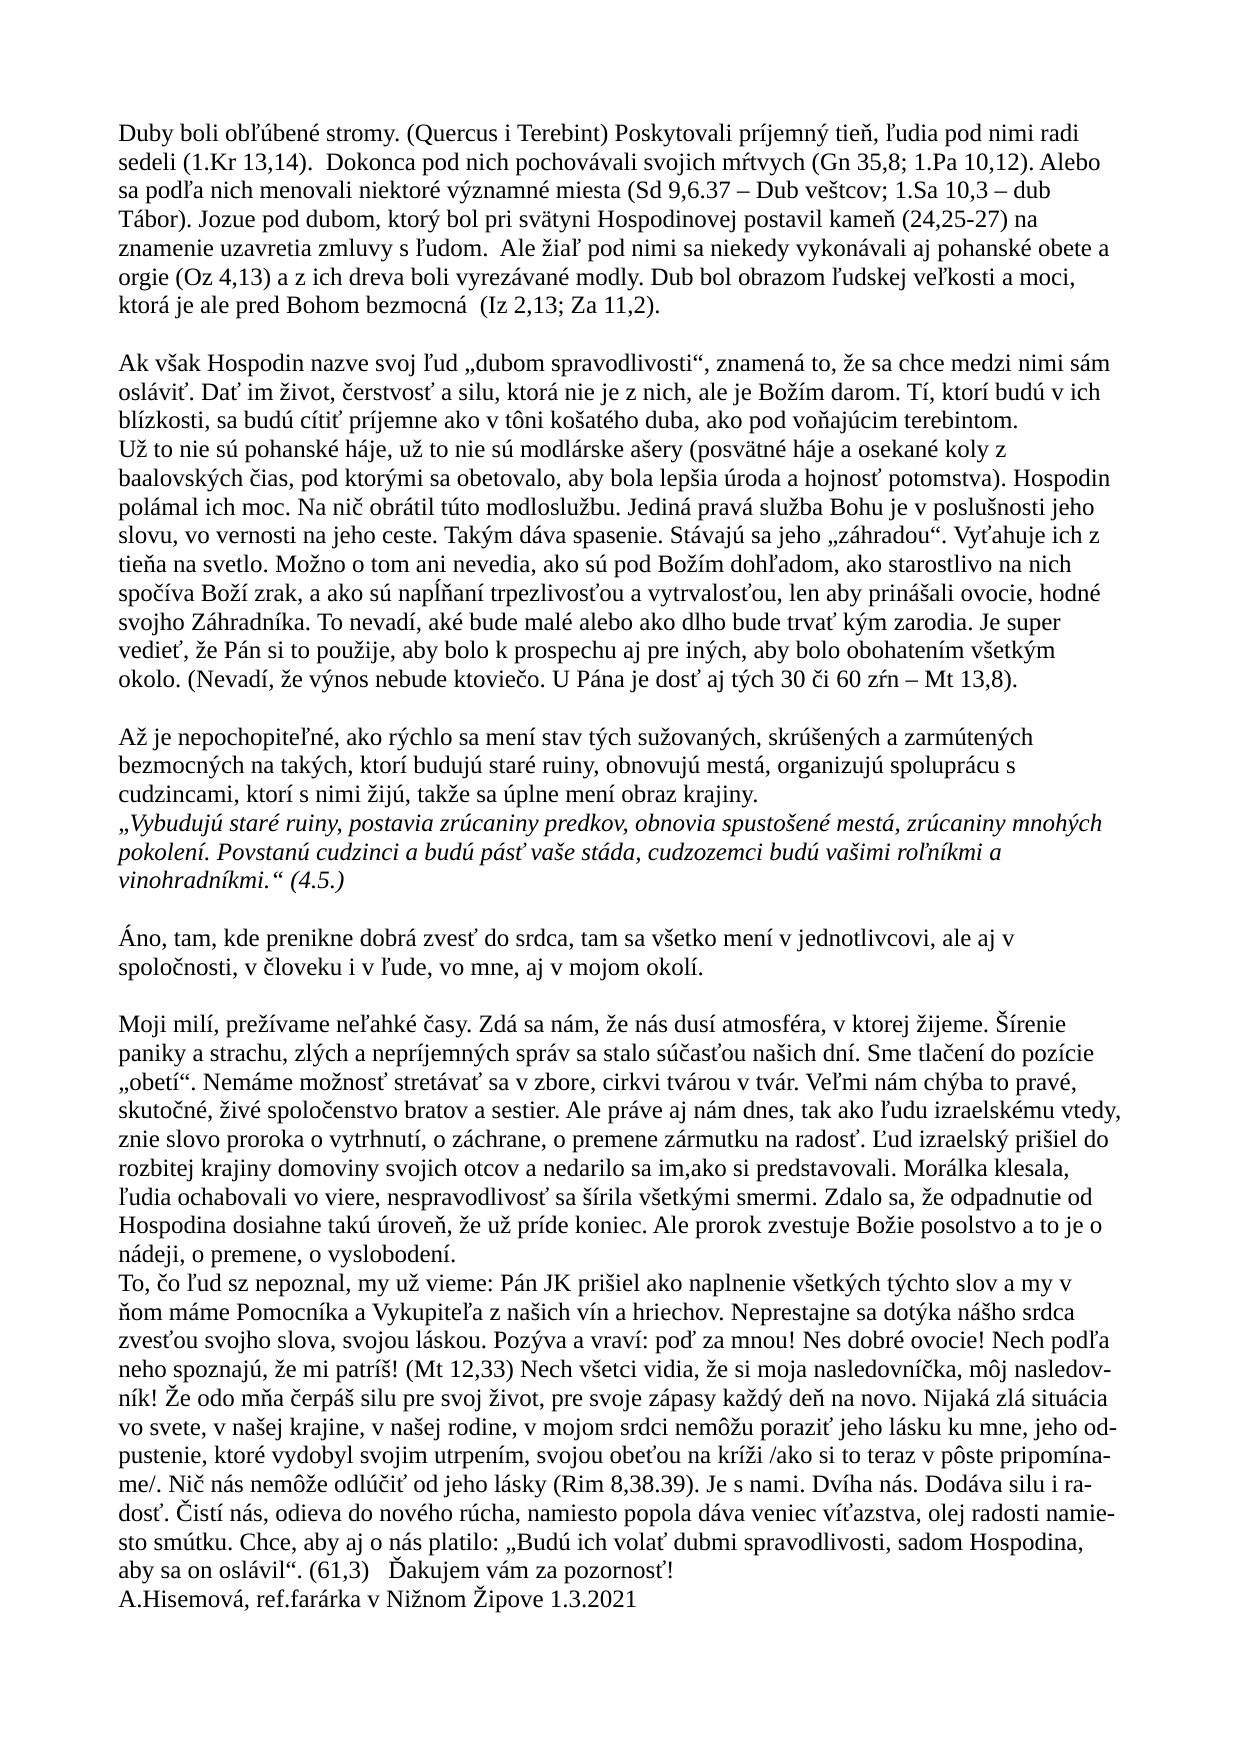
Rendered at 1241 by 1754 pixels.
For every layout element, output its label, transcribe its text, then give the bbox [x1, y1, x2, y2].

text A.Hisemová, ref.farárka v Nižnom Žipove 1.3.2021 [118, 1584, 1122, 1613]
text Ak však Hospodin nazve svoj ľud „dubom spravodlivosti“, znamená to, že sa chce medzi nimi sám osláviť. Dať im život, čerstvosť a silu, ktorá nie je z nich, ale je Božím darom. Tí, ktorí budú v ich blízkosti, sa budú cítiť príjemne ako v tôni košatého duba, ako pod voňajúcim terebintom. [118, 348, 1122, 434]
text „Vybudujú staré ruiny, postavia zrúcaniny predkov, obnovia spustošené mestá, zrúcaniny mnohých pokolení. Povstanú cudzinci a budú pásť vaše stáda, cudzozemci budú vašimi roľníkmi a vinohradníkmi.“ (4.5.) [118, 808, 1122, 894]
text Až je nepochopiteľné, ako rýchlo sa mení stav tých sužovaných, skrúšených a zarmútených bezmocných na takých, ktorí budujú staré ruiny, obnovujú mestá, organizujú spoluprácu s cudzincami, ktorí s nimi žijú, takže sa úplne mení obraz krajiny. [118, 722, 1122, 808]
text Duby boli obľúbené stromy. (Quercus i Terebint) Poskytovali príjemný tieň, ľudia pod nimi radi sedeli (1.Kr 13,14). Dokonca pod nich pochovávali svojich mŕtvych (Gn 35,8; 1.Pa 10,12). Alebo sa podľa nich menovali niektoré významné miesta (Sd 9,6.37 – Dub veštcov; 1.Sa 10,3 – dub Tábor). Jozue pod dubom, ktorý bol pri svätyni Hospodinovej postavil kameň (24,25-27) na znamenie uzavretia zmluvy s ľudom. Ale žiaľ pod nimi sa niekedy vykonávali aj pohanské obete a orgie (Oz 4,13) a z ich dreva boli vyrezávané modly. Dub bol obrazom ľudskej veľkosti a moci, ktorá je ale pred Bohom bezmocná (Iz 2,13; Za 11,2). [118, 118, 1122, 319]
text Áno, tam, kde prenikne dobrá zvesť do srdca, tam sa všetko mení v jednotlivcovi, ale aj v spoločnosti, v človeku i v ľude, vo mne, aj v mojom okolí. [118, 923, 1122, 981]
text To, čo ľud sz nepoznal, my už vieme: Pán JK prišiel ako naplnenie všetkých týchto slov a my v ňom máme Pomocníka a Vykupiteľa z našich vín a hriechov. Neprestajne sa dotýka nášho srdca zvesťou svojho slova, svojou láskou. Pozýva a vraví: poď za mnou! Nes dobré ovocie! Nech podľa neho spoznajú, že mi patríš! (Mt 12,33) Nech všetci vidia, že si moja nasledovníčka, môj nasledov-ník! Že odo mňa čerpáš silu pre svoj život, pre svoje zápasy každý deň na novo. Nijaká zlá situácia vo svete, v našej krajine, v našej rodine, v mojom srdci nemôžu poraziť jeho lásku ku mne, jeho od-pustenie, ktoré vydobyl svojim utrpením, svojou obeťou na kríži /ako si to teraz v pôste pripomína-me/. Nič nás nemôže odlúčiť od jeho lásky (Rim 8,38.39). Je s nami. Dvíha nás. Dodáva silu i ra-dosť. Čistí nás, odieva do nového rúcha, namiesto popola dáva veniec víťazstva, olej radosti namie-sto smútku. Chce, aby aj o nás platilo: „Budú ich volať dubmi spravodlivosti, sadom Hospodina, aby sa on oslávil“. (61,3) Ďakujem vám za pozornosť! [118, 1268, 1122, 1584]
text Už to nie sú pohanské háje, už to nie sú modlárske ašery (posvätné háje a osekané koly z baalovských čias, pod ktorými sa obetovalo, aby bola lepšia úroda a hojnosť potomstva). Hospodin polámal ich moc. Na nič obrátil túto modloslužbu. Jediná pravá služba Bohu je v poslušnosti jeho slovu, vo vernosti na jeho ceste. Takým dáva spasenie. Stávajú sa jeho „záhradou“. Vyťahuje ich z tieňa na svetlo. Možno o tom ani nevedia, ako sú pod Božím dohľadom, ako starostlivo na nich spočíva Boží zrak, a ako sú napĺňaní trpezlivosťou a vytrvalosťou, len aby prinášali ovocie, hodné svojho Záhradníka. To nevadí, aké bude malé alebo ako dlho bude trvať kým zarodia. Je super vedieť, že Pán si to použije, aby bolo k prospechu aj pre iných, aby bolo obohatením všetkým okolo. (Nevadí, že výnos nebude ktoviečo. U Pána je dosť aj tých 30 či 60 zŕn – Mt 13,8). [118, 434, 1122, 693]
text Moji milí, prežívame neľahké časy. Zdá sa nám, že nás dusí atmosféra, v ktorej žijeme. Šírenie paniky a strachu, zlých a nepríjemných správ sa stalo súčasťou našich dní. Sme tlačení do pozície „obetí“. Nemáme možnosť stretávať sa v zbore, cirkvi tvárou v tvár. Veľmi nám chýba to pravé, skutočné, živé spoločenstvo bratov a sestier. Ale práve aj nám dnes, tak ako ľudu izraelskému vtedy, znie slovo proroka o vytrhnutí, o záchrane, o premene zármutku na radosť. Ľud izraelský prišiel do rozbitej krajiny domoviny svojich otcov a nedarilo sa im,ako si predstavovali. Morálka klesala, ľudia ochabovali vo viere, nespravodlivosť sa šírila všetkými smermi. Zdalo sa, že odpadnutie od Hospodina dosiahne takú úroveň, že už príde koniec. Ale prorok zvestuje Božie posolstvo a to je o nádeji, o premene, o vyslobodení. [118, 1009, 1122, 1268]
